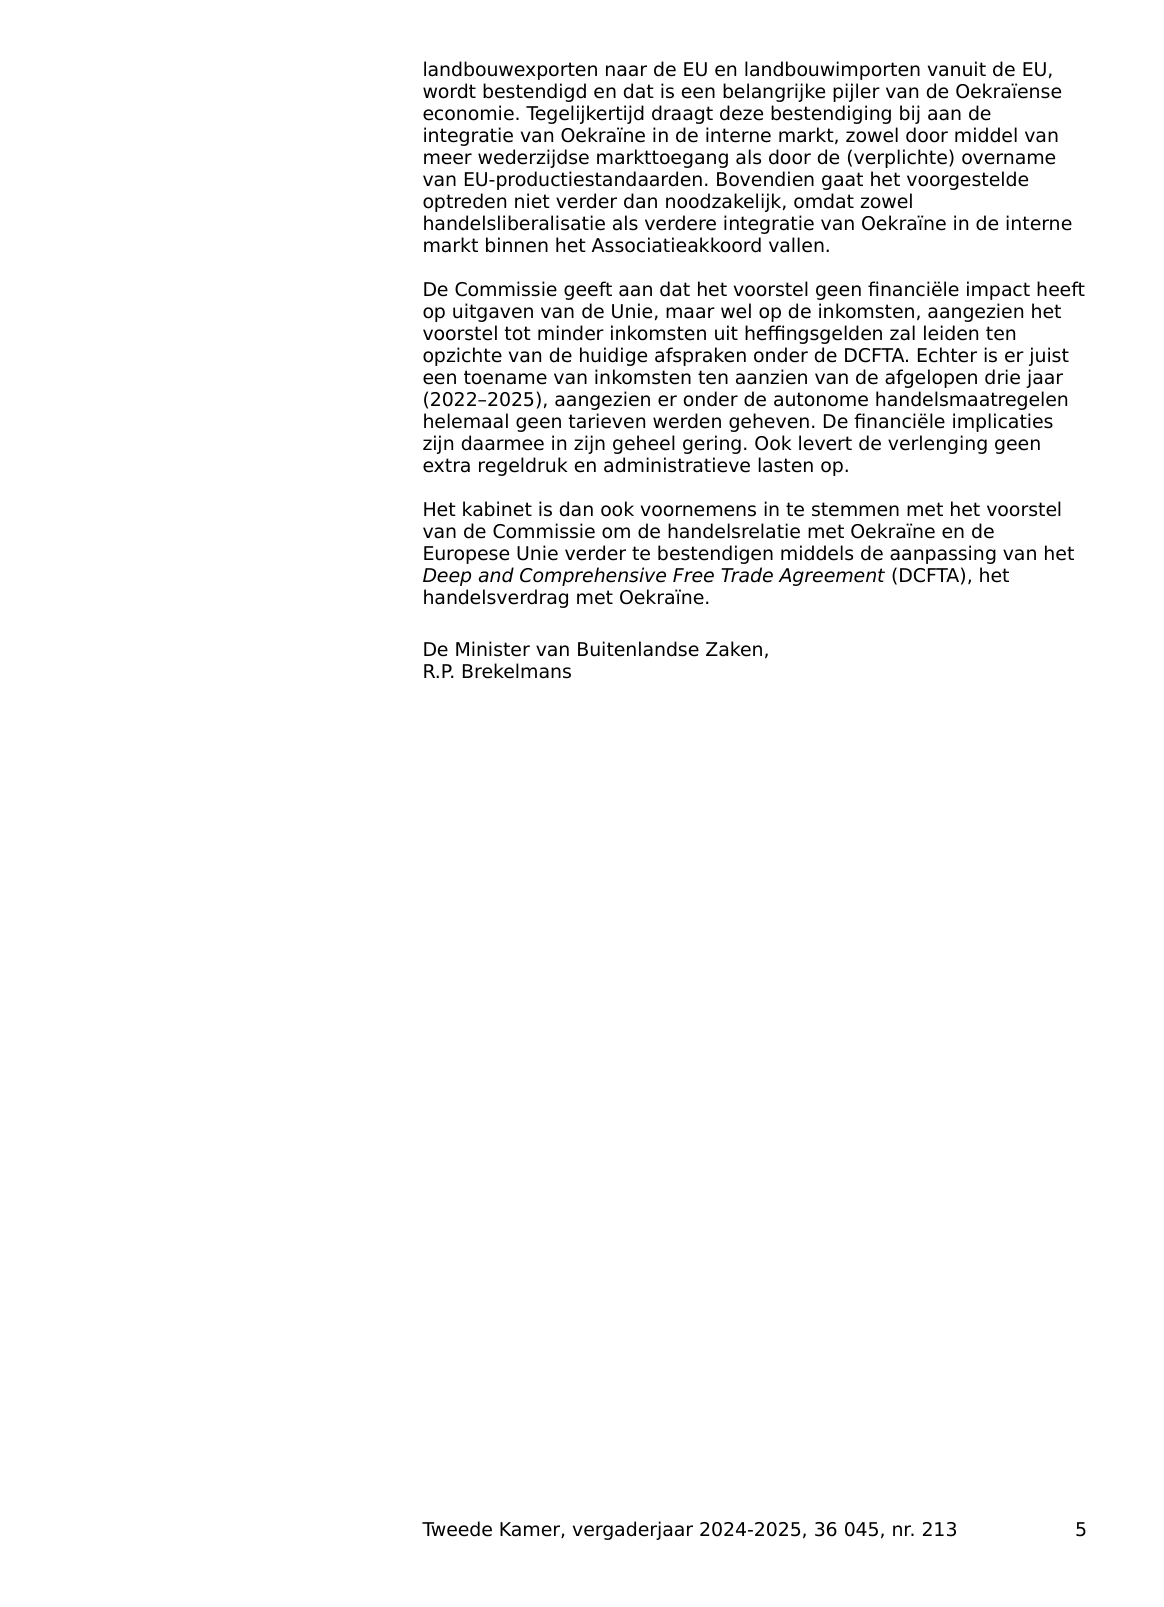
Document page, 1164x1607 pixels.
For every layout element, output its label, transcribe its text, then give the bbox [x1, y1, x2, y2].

text landbouwexporten naar de EU en landbouwimporten vanuit de EU, wordt bestendigd en dat is een belangrijke pijler van de Oekraïense economie. Tegelijkertijd draagt deze bestendiging bij aan de integratie van Oekraïne in de interne markt, zowel door middel van meer wederzijdse markttoegang als door de (verplichte) overname van EU-productiestandaarden. Bovendien gaat het voorgestelde optreden niet verder dan noodzakelijk, omdat zowel handelsliberalisatie als verdere integratie van Oekraïne in de interne markt binnen het Associatieakkoord vallen. [422, 59, 1087, 257]
text Het kabinet is dan ook voornemens in te stemmen met het voorstel van de Commissie om de handelsrelatie met Oekraïne en de Europese Unie verder te bestendigen middels de aanpassing van het Deep and Comprehensive Free Trade Agreement (DCFTA), het handelsverdrag met Oekraïne. [422, 499, 1087, 609]
text De Commissie geeft aan dat het voorstel geen financiële impact heeft op uitgaven van de Unie, maar wel op de inkomsten, aangezien het voorstel tot minder inkomsten uit heffingsgelden zal leiden ten opzichte van de huidige afspraken onder de DCFTA. Echter is er juist een toename van inkomsten ten aanzien van de afgelopen drie jaar (2022–2025), aangezien er onder de autonome handelsmaatregelen helemaal geen tarieven werden geheven. De financiële implicaties zijn daarmee in zijn geheel gering. Ook levert de verlenging geen extra regeldruk en administratieve lasten op. [422, 279, 1087, 477]
text De Minister van Buitenlandse Zaken, R.P. Brekelmans [422, 639, 1087, 683]
